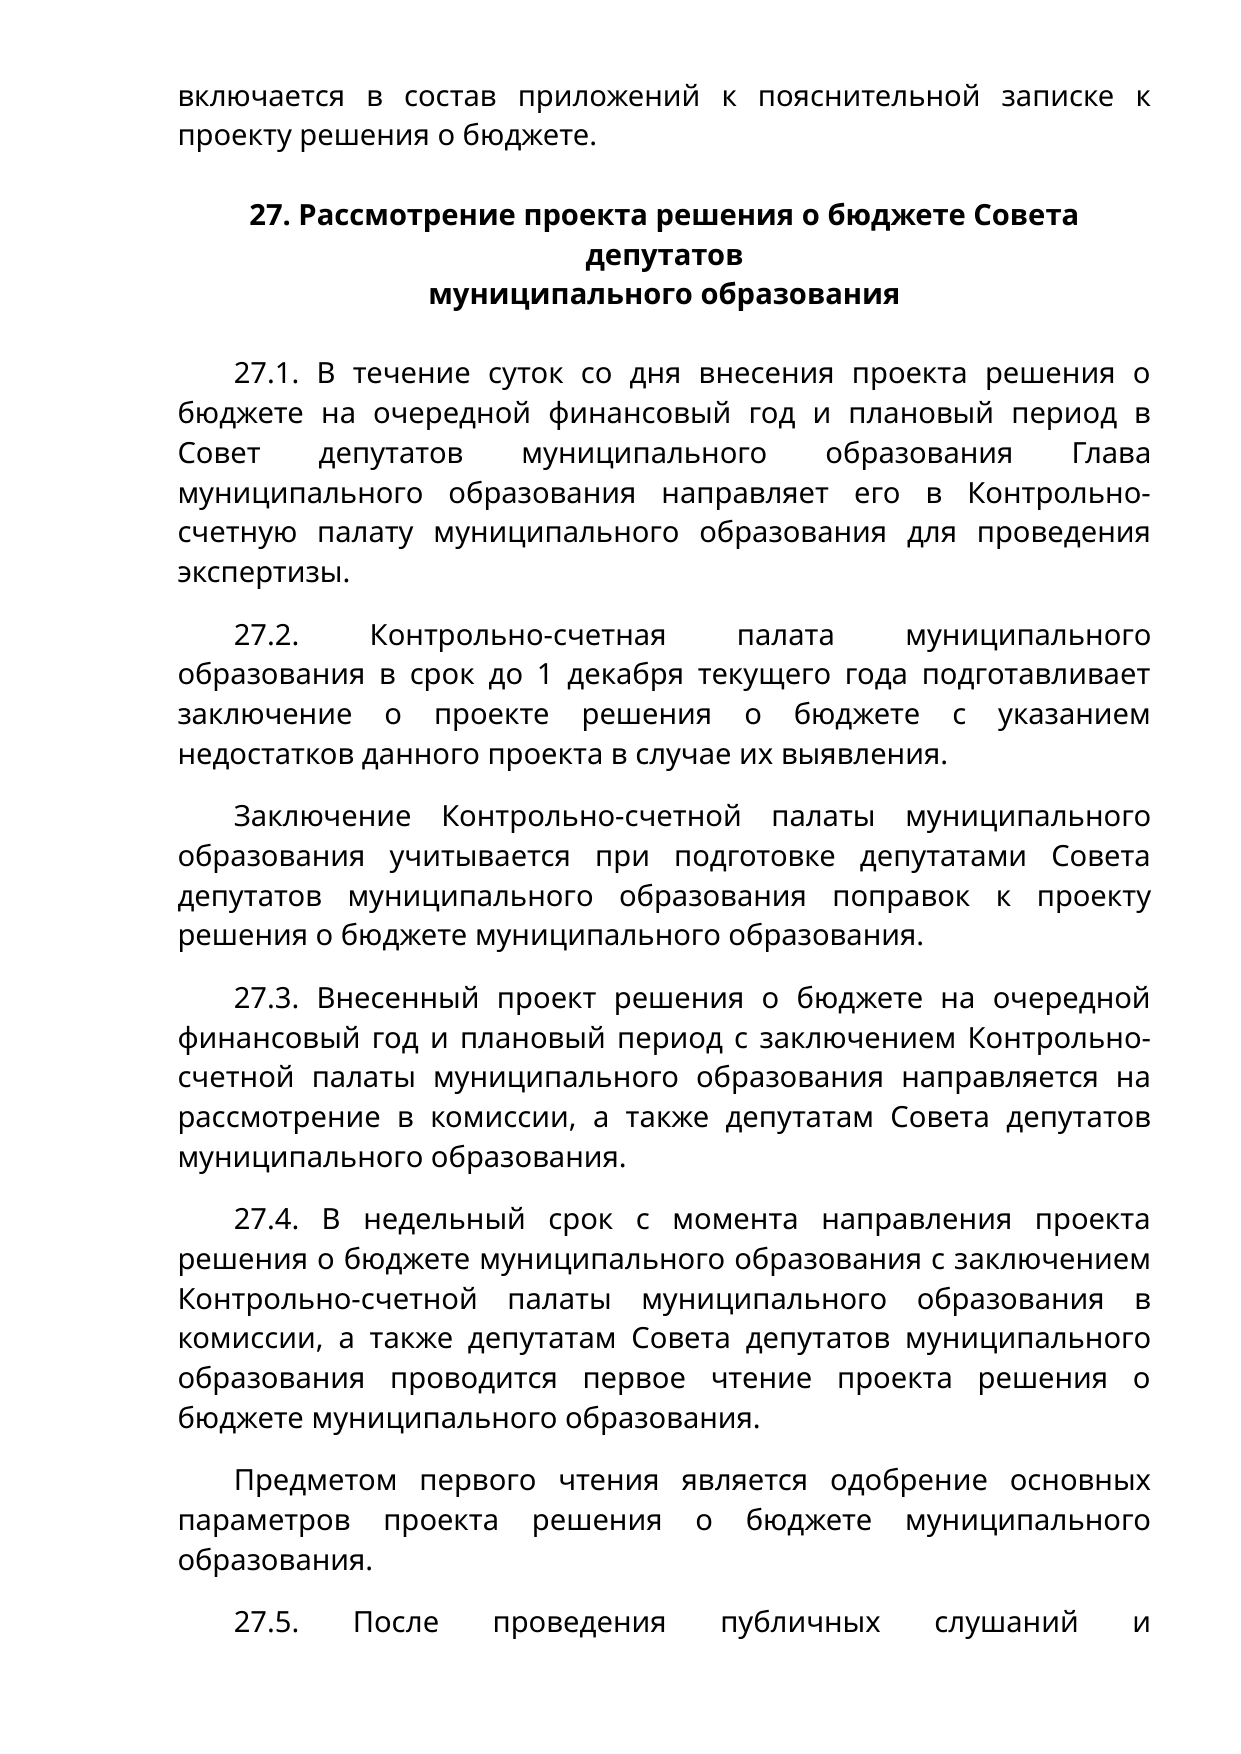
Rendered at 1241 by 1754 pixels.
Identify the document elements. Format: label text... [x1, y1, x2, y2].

title 27. Рассмотрение проекта решения о бюджете Совета депутатов [177, 194, 1152, 273]
text 27.2. Контрольно-счетная палата муниципального образования в срок до 1 декабря текущего года подготавливает заключение о проекте решения о бюджете с указанием недостатков данного проекта в случае их выявления. [177, 614, 1152, 773]
text 27.1. В течение суток со дня внесения проекта решения о бюджете на очередной финансовый год и плановый период в Совет депутатов муниципального образования Глава муниципального образования направляет его в Контрольно-счетную палату муниципального образования для проведения экспертизы. [177, 353, 1152, 591]
text 27.3. Внесенный проект решения о бюджете на очередной финансовый год и плановый период с заключением Контрольно-счетной палаты муниципального образования направляется на рассмотрение в комиссии, а также депутатам Совета депутатов муниципального образования. [177, 977, 1152, 1176]
text Заключение Контрольно-счетной палаты муниципального образования учитывается при подготовке депутатами Совета депутатов муниципального образования поправок к проекту решения о бюджете муниципального образования. [177, 796, 1152, 954]
text 27.4. В недельный срок с момента направления проекта решения о бюджете муниципального образования с заключением Контрольно-счетной палаты муниципального образования в комиссии, а также депутатам Совета депутатов муниципального образования проводится первое чтение проекта решения о бюджете муниципального образования. [177, 1198, 1152, 1437]
text 27.5. После проведения публичных слушаний и [177, 1602, 1152, 1641]
text включается в состав приложений к пояснительной записке к проекту решения о бюджете. [177, 75, 1152, 154]
title муниципального образования [177, 273, 1152, 313]
text Предметом первого чтения является одобрение основных параметров проекта решения о бюджете муниципального образования. [177, 1459, 1152, 1579]
